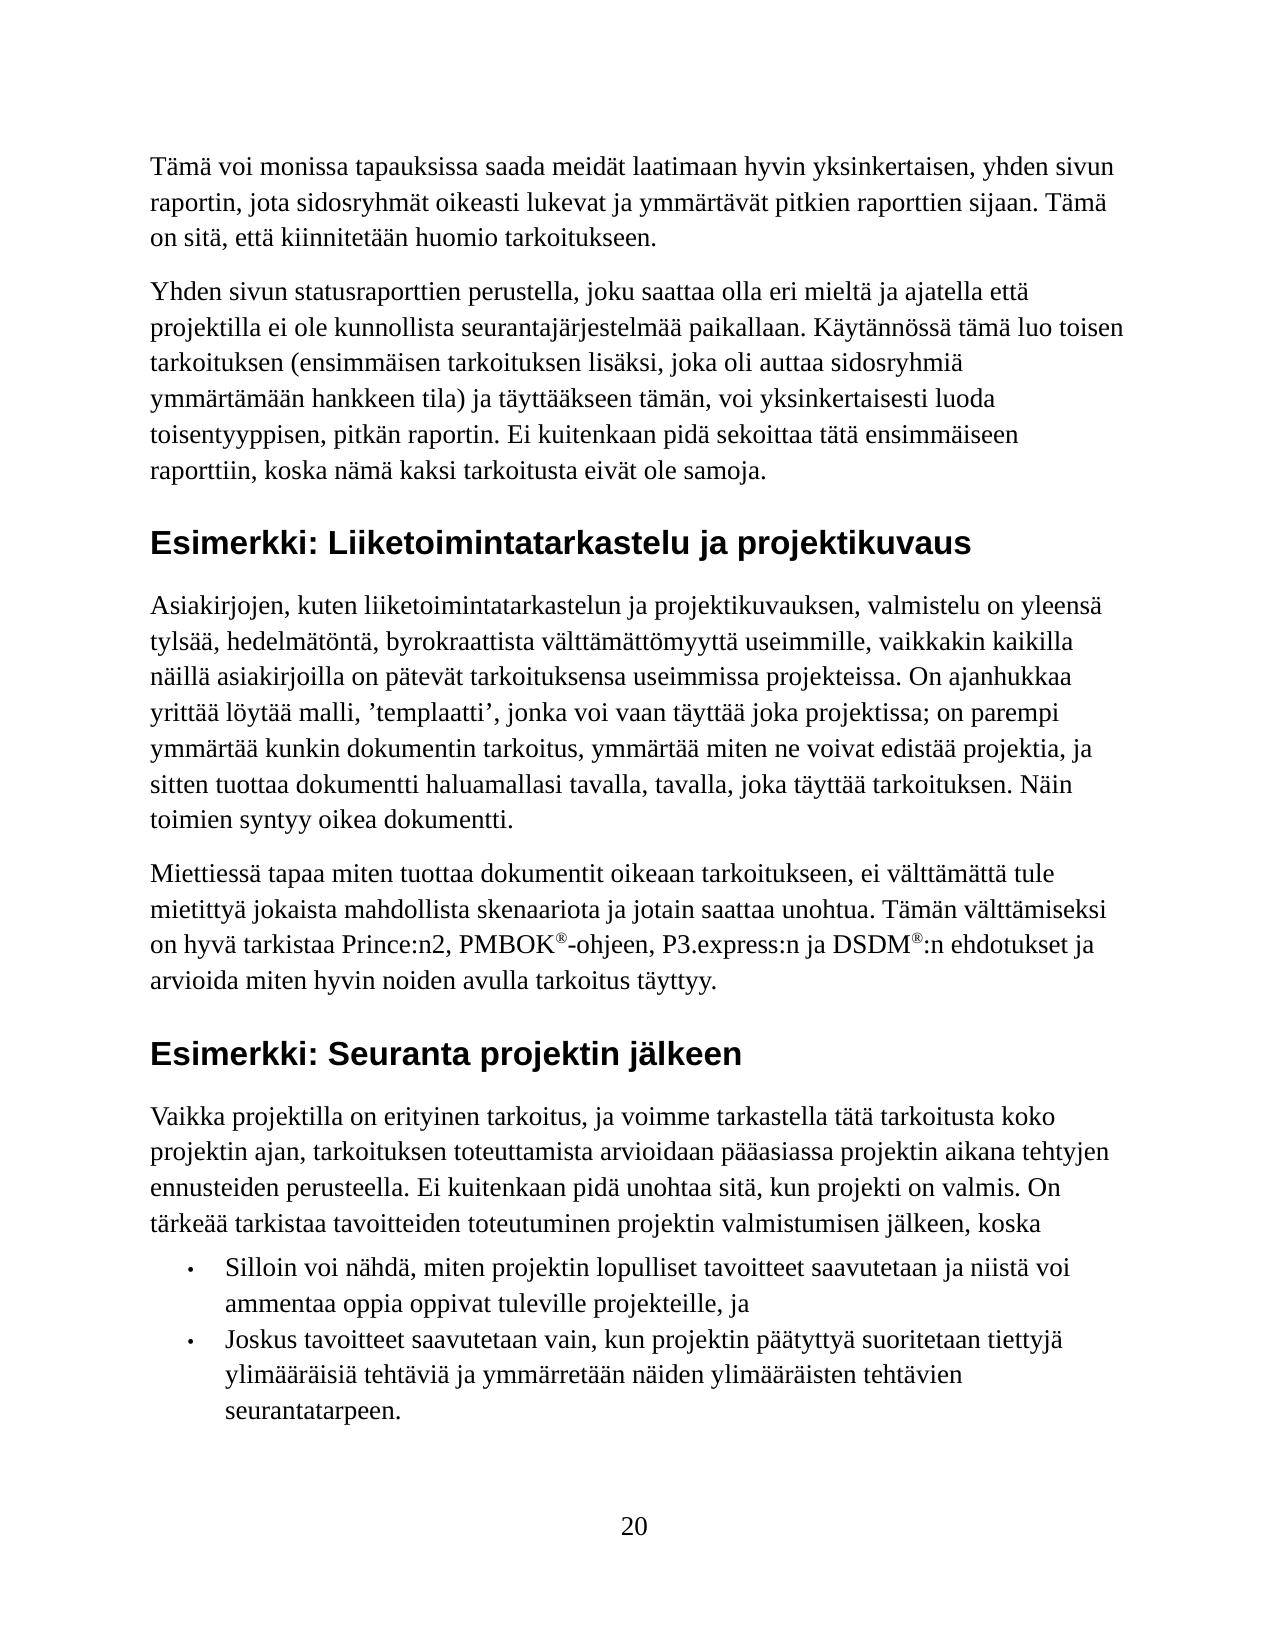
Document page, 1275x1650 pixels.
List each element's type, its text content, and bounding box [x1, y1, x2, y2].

subtitle Esimerkki: Seuranta projektin jälkeen [150, 1034, 1125, 1072]
list Silloin voi nähdä, miten projektin lopulliset tavoitteet saavutetaan ja niistä voi ammentaa oppia oppivat tuleville projekteille, ja [187, 1251, 1125, 1318]
text Tämä voi monissa tapauksissa saada meidät laatimaan hyvin yksinkertaisen, yhden sivun raportin, jota sidosryhmät oikeasti lukevat ja ymmärtävät pitkien raporttien sijaan. Tämä on sitä, että kiinnitetään huomio tarkoitukseen. [150, 150, 1125, 253]
list Joskus tavoitteet saavutetaan vain, kun projektin päätyttyä suoritetaan tiettyjä ylimääräisiä tehtäviä ja ymmärretään näiden ylimääräisten tehtävien seurantatarpeen. [187, 1323, 1125, 1426]
text Yhden sivun statusraporttien perustella, joku saattaa olla eri mieltä ja ajatella että projektilla ei ole kunnollista seurantajärjestelmää paikallaan. Käytännössä tämä luo toisen tarkoituksen (ensimmäisen tarkoituksen lisäksi, joka oli auttaa sidosryhmiä ymmärtämään hankkeen tila) ja täyttääkseen tämän, voi yksinkertaisesti luoda toisentyyppisen, pitkän raportin. Ei kuitenkaan pidä sekoittaa tätä ensimmäiseen raporttiin, koska nämä kaksi tarkoitusta eivät ole samoja. [150, 275, 1125, 485]
text Vaikka projektilla on erityinen tarkoitus, ja voimme tarkastella tätä tarkoitusta koko projektin ajan, tarkoituksen toteuttamista arvioidaan pääasiassa projektin aikana tehtyjen ennusteiden perusteella. Ei kuitenkaan pidä unohtaa sitä, kun projekti on valmis. On tärkeää tarkistaa tavoitteiden toteutuminen projektin valmistumisen jälkeen, koska [150, 1099, 1125, 1238]
subtitle Esimerkki: Liiketoimintatarkastelu ja projektikuvaus [150, 523, 1125, 562]
text Miettiessä tapaa miten tuottaa dokumentit oikeaan tarkoitukseen, ei välttämättä tule mietittyä jokaista mahdollista skenaariota ja jotain saattaa unohtua. Tämän välttämiseksi on hyvä tarkistaa Prince:n2, PMBOK®-ohjeen, P3.express:n ja DSDM®:n ehdotukset ja arvioida miten hyvin noiden avulla tarkoitus täyttyy. [150, 857, 1125, 995]
text Asiakirjojen, kuten liiketoimintatarkastelun ja projektikuvauksen, valmistelu on yleensä tylsää, hedelmätöntä, byrokraattista välttämättömyyttä useimmille, vaikkakin kaikilla näillä asiakirjoilla on pätevät tarkoituksensa useimmissa projekteissa. On ajanhukkaa yrittää löytää malli, ’templaatti’, jonka voi vaan täyttää joka projektissa; on parempi ymmärtää kunkin dokumentin tarkoitus, ymmärtää miten ne voivat edistää projektia, ja sitten tuottaa dokumentti haluamallasi tavalla, tavalla, joka täyttää tarkoituksen. Näin toimien syntyy oikea dokumentti. [150, 589, 1125, 834]
